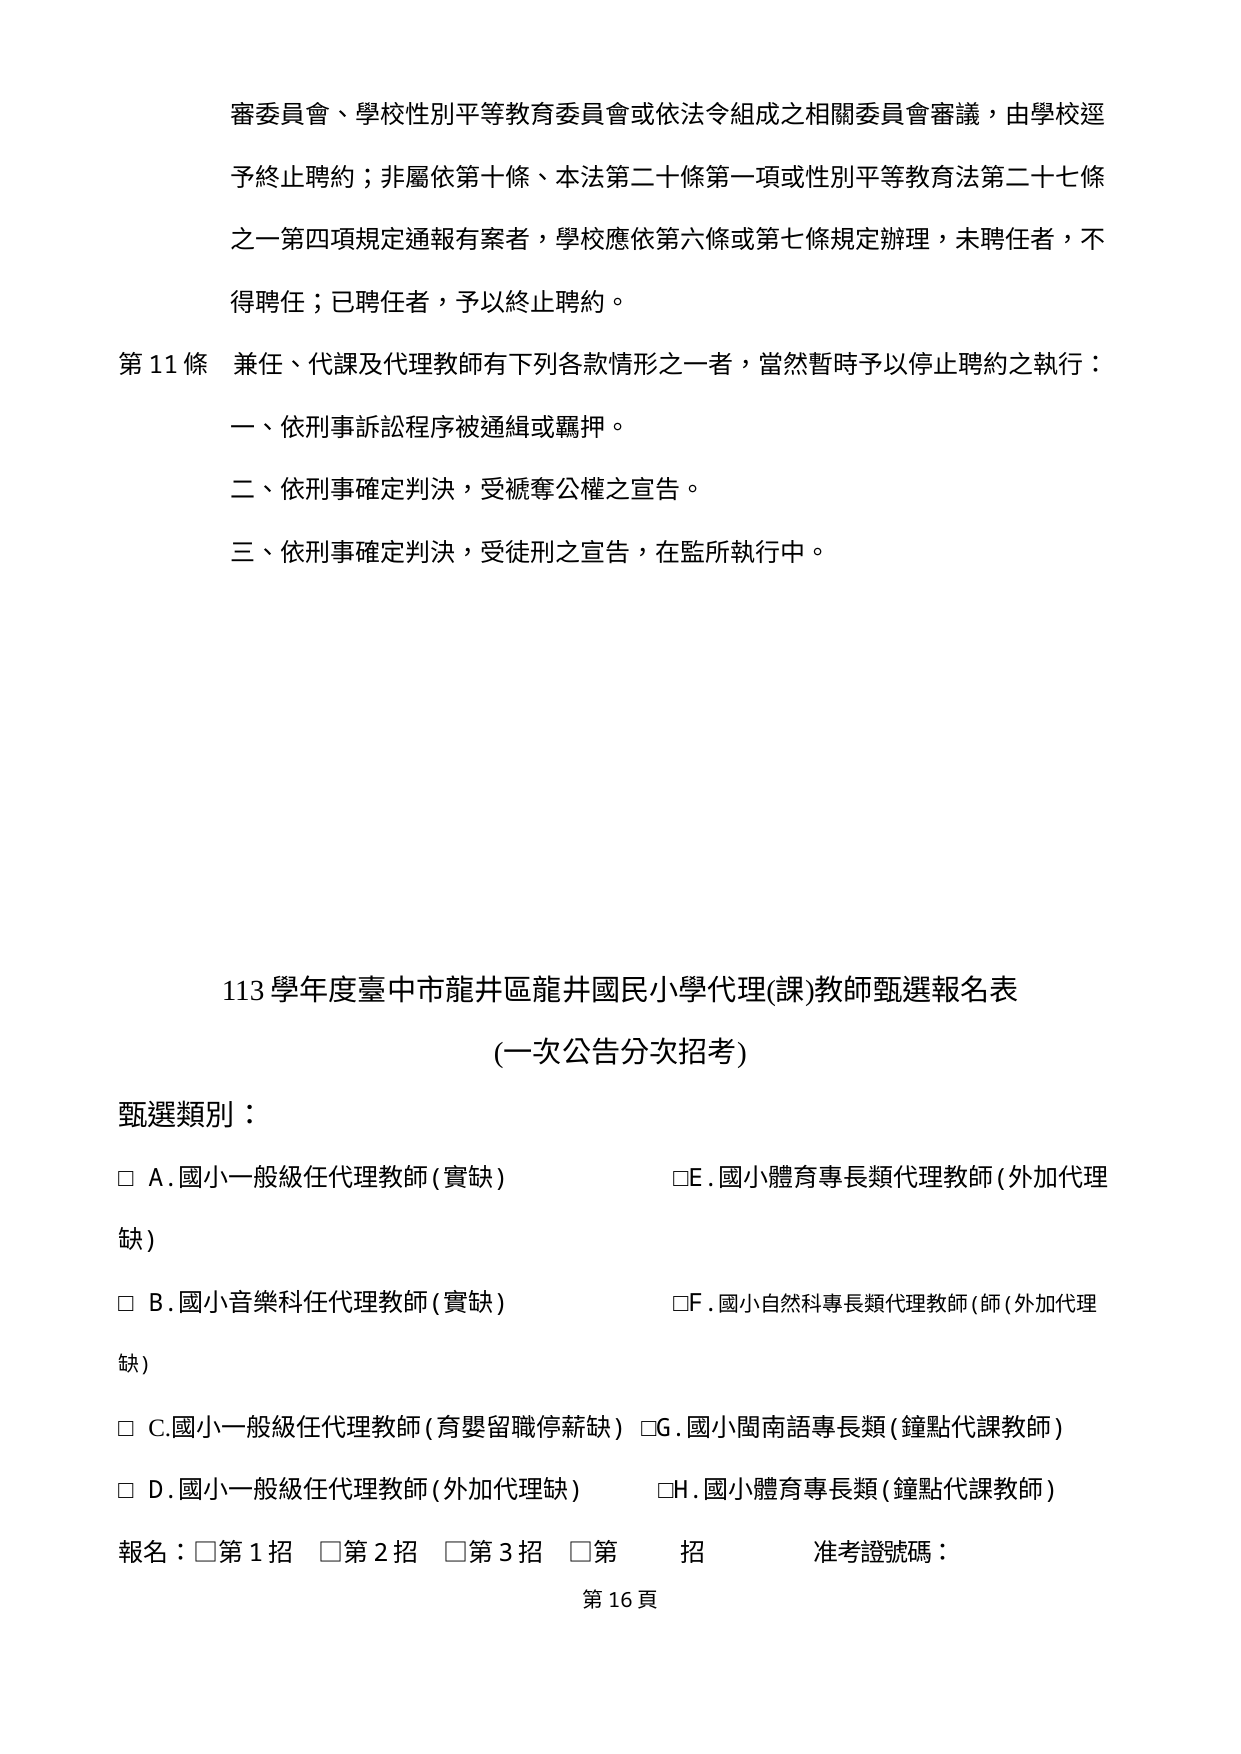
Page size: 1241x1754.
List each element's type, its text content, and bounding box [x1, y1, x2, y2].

text □ B.國小音樂科任代理教師(實缺) □F.國小自然科專長類代理教師(師(外加代理缺) [118, 1258, 1122, 1383]
text □ A.國小一般級任代理教師(實缺) □E.國小體育專長類代理教師(外加代理缺) [118, 1133, 1122, 1258]
text 第11條 兼任、代課及代理教師有下列各款情形之一者，當然暫時予以停止聘約之執行： 一、依刑事訴訟程序被通緝或羈押。 二、依刑事確定判決，受褫奪公權之宣告。 三、依刑事確定判決，受徒刑之宣告，在監所執行中。 [118, 321, 1122, 571]
text □ D.國小一般級任代理教師(外加代理缺) □H.國小體育專長類(鐘點代課教師) [118, 1446, 1122, 1508]
text 報名：□第1招 □第2招 □第3招 □第 招 准考證號碼： [118, 1508, 1122, 1571]
text 113學年度臺中市龍井區龍井國民小學代理(課)教師甄選報名表 [118, 946, 1122, 1008]
text 審委員會、學校性別平等教育委員會或依法令組成之相關委員會審議，由學校逕予終止聘約；非屬依第十條、本法第二十條第一項或性別平等教育法第二十七條之一第四項規定通報有案者，學校應依第六條或第七條規定辦理，未聘任者，不得聘任；已聘任者，予以終止聘約。 [118, 71, 1122, 321]
text 甄選類別： [118, 1071, 1122, 1133]
text □ C.國小一般級任代理教師(育嬰留職停薪缺) □G.國小閩南語專長類(鐘點代課教師) [118, 1383, 1122, 1446]
text (一次公告分次招考) [118, 1008, 1122, 1071]
